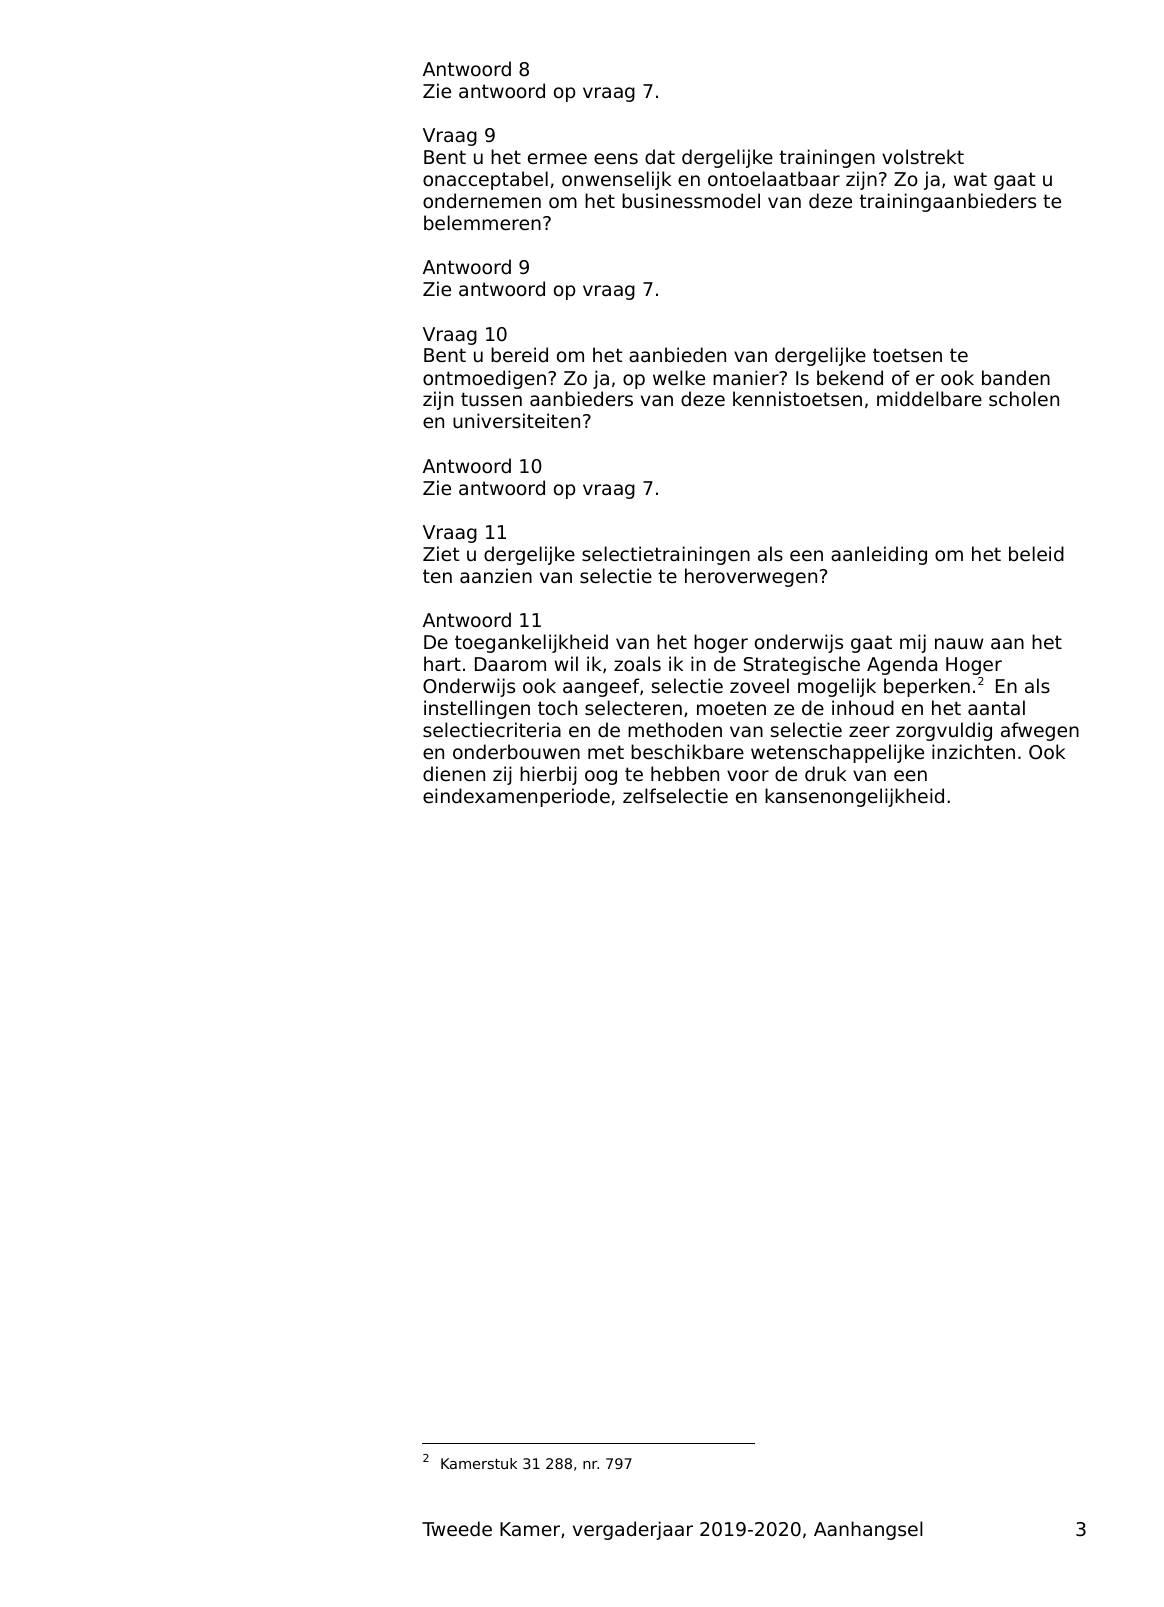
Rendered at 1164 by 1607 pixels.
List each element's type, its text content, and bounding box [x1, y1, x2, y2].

text De toegankelijkheid van het hoger onderwijs gaat mij nauw aan het hart. Daarom wil ik, zoals ik in de Strategische Agenda Hoger Onderwijs ook aangeef, selectie zoveel mogelijk beperken. En als instellingen toch selecteren, moeten ze de inhoud en het aantal selectiecriteria en de methoden van selectie zeer zorgvuldig afwegen en onderbouwen met beschikbare wetenschappelijke inzichten. Ook dienen zij hierbij oog te hebben voor de druk van een eindexamenperiode, zelfselectie en kansenongelijkheid. [422, 632, 1087, 808]
text Vraag 9 [422, 125, 1087, 147]
text Kamerstuk 31 288, nr. 797 [422, 1452, 1087, 1474]
text Vraag 10 [422, 323, 1087, 345]
text Antwoord 9 [422, 257, 1087, 279]
text Ziet u dergelijke selectietrainingen als een aanleiding om het beleid ten aanzien van selectie te heroverwegen? [422, 544, 1087, 588]
text Bent u het ermee eens dat dergelijke trainingen volstrekt onacceptabel, onwenselijk en ontoelaatbaar zijn? Zo ja, wat gaat u ondernemen om het businessmodel van deze trainingaanbieders te belemmeren? [422, 147, 1087, 235]
text Antwoord 8 [422, 59, 1087, 81]
text Bent u bereid om het aanbieden van dergelijke toetsen te ontmoedigen? Zo ja, op welke manier? Is bekend of er ook banden zijn tussen aanbieders van deze kennistoetsen, middelbare scholen en universiteiten? [422, 345, 1087, 433]
text Zie antwoord op vraag 7. [422, 477, 1087, 499]
text Zie antwoord op vraag 7. [422, 81, 1087, 103]
text Vraag 11 [422, 522, 1087, 544]
text Antwoord 11 [422, 610, 1087, 632]
text Antwoord 10 [422, 456, 1087, 477]
text Zie antwoord op vraag 7. [422, 279, 1087, 301]
